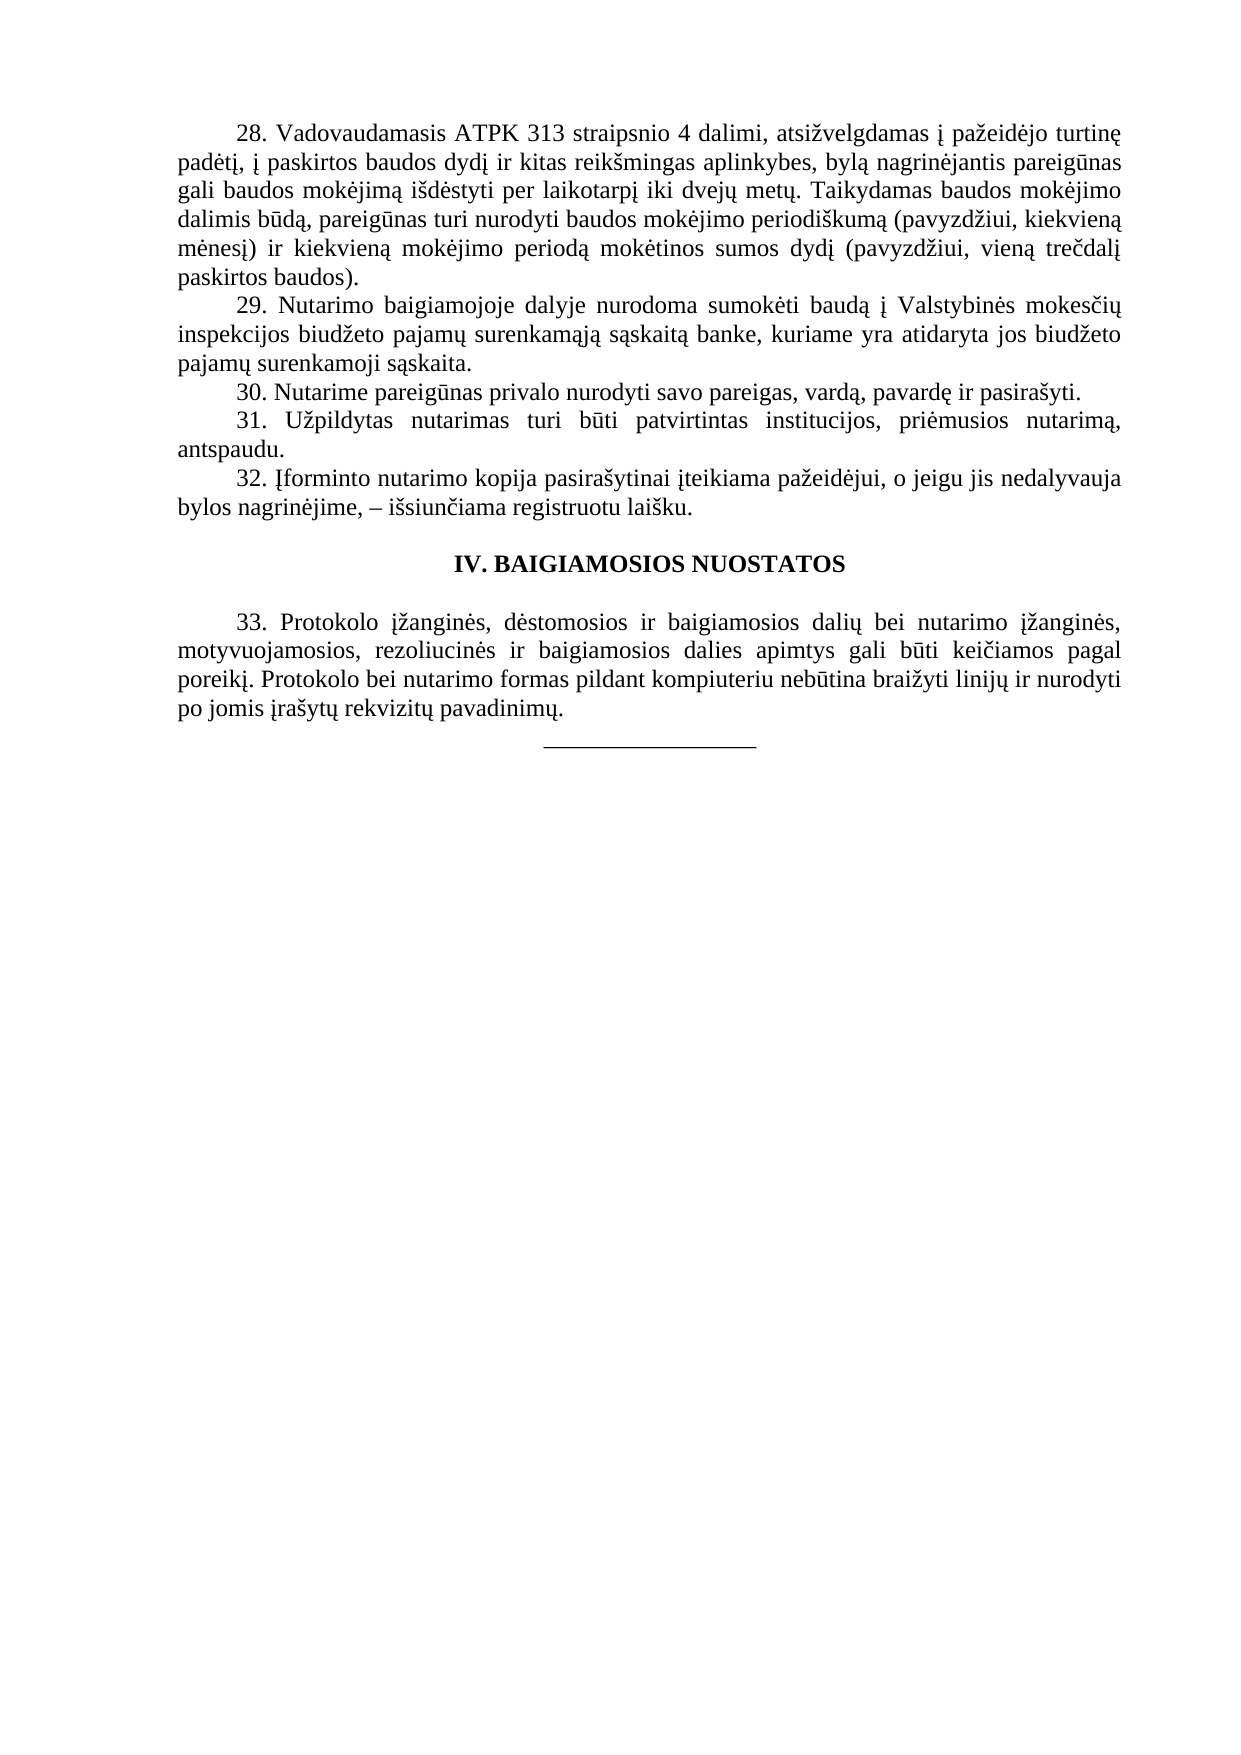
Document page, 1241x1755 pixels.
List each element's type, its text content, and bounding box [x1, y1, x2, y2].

text 30. Nutarime pareigūnas privalo nurodyti savo pareigas, vardą, pavardę ir pasirašyti. [177, 377, 1122, 406]
text 33. Protokolo įžanginės, dėstomosios ir baigiamosios dalių bei nutarimo įžanginės, motyvuojamosios, rezoliucinės ir baigiamosios dalies apimtys gali būti keičiamos pagal poreikį. Protokolo bei nutarimo formas pildant kompiuteriu nebūtina braižyti linijų ir nurodyti po jomis įrašytų rekvizitų pavadinimų. [177, 607, 1122, 722]
text 32. Įforminto nutarimo kopija pasirašytinai įteikiama pažeidėjui, o jeigu jis nedalyvauja bylos nagrinėjime, – išsiunčiama registruotu laišku. [177, 463, 1122, 521]
text 31. Užpildytas nutarimas turi būti patvirtintas institucijos, priėmusios nutarimą, antspaudu. [177, 406, 1122, 463]
text 28. Vadovaudamasis ATPK 313 straipsnio 4 dalimi, atsižvelgdamas į pažeidėjo turtinę padėtį, į paskirtos baudos dydį ir kitas reikšmingas aplinkybes, bylą nagrinėjantis pareigūnas gali baudos mokėjimą išdėstyti per laikotarpį iki dvejų metų. Taikydamas baudos mokėjimo dalimis būdą, pareigūnas turi nurodyti baudos mokėjimo periodiškumą (pavyzdžiui, kiekvieną mėnesį) ir kiekvieną mokėjimo periodą mokėtinos sumos dydį (pavyzdžiui, vieną trečdalį paskirtos baudos). [177, 118, 1122, 291]
text _________________ [177, 722, 1122, 751]
text 29. Nutarimo baigiamojoje dalyje nurodoma sumokėti baudą į Valstybinės mokesčių inspekcijos biudžeto pajamų surenkamąją sąskaitą banke, kuriame yra atidaryta jos biudžeto pajamų surenkamoji sąskaita. [177, 291, 1122, 377]
text IV. BAIGIAMOSIOS NUOSTATOS [177, 549, 1122, 578]
